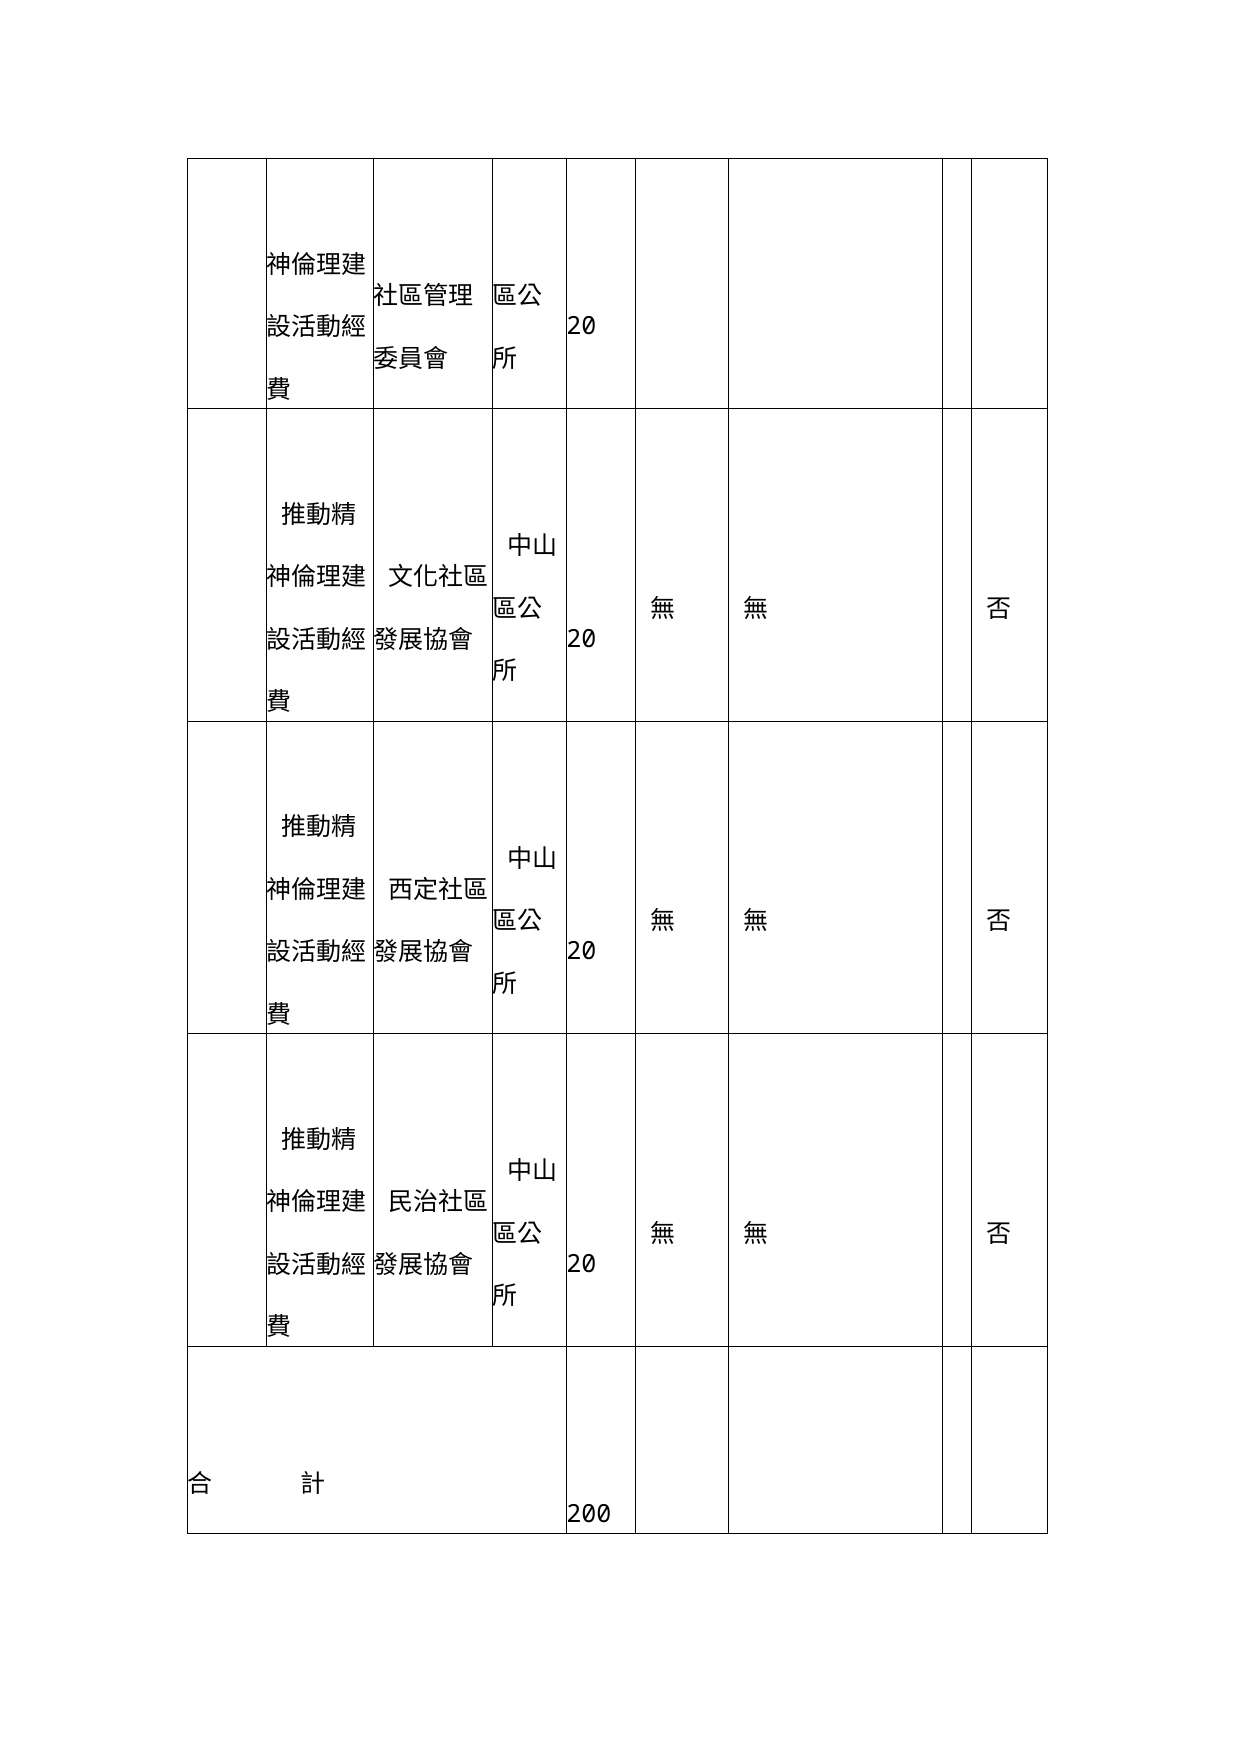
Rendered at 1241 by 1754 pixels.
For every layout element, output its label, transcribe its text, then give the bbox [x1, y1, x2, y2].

table_cell 無 [636, 722, 728, 1033]
table_cell 無 [729, 722, 942, 1033]
table_cell 無 [729, 409, 942, 721]
table_cell [943, 159, 971, 408]
table_cell 合 計 [188, 1347, 566, 1533]
table_cell 20 [567, 409, 635, 721]
table_cell [1048, 158, 1053, 408]
table_cell 社區管理委員會 [374, 159, 492, 408]
table_cell 否 [972, 1034, 1047, 1346]
table_cell 西定社區發展協會 [374, 722, 492, 1033]
table_cell 神倫理建設活動經費 [267, 159, 373, 408]
table_cell [1048, 1033, 1053, 1346]
table_cell 否 [972, 722, 1047, 1033]
table_cell [188, 409, 266, 721]
table_cell 200 [567, 1347, 635, 1533]
table_cell 20 [567, 1034, 635, 1346]
table_cell [1048, 1346, 1053, 1533]
table_cell [729, 159, 942, 408]
table_cell [636, 1347, 728, 1533]
table_cell [636, 159, 728, 408]
table_cell [943, 1034, 971, 1346]
table_cell [188, 1034, 266, 1346]
table_cell [943, 409, 971, 721]
table_cell 20 [567, 159, 635, 408]
table_cell 中山區公所 [493, 409, 566, 721]
table_cell 無 [729, 1034, 942, 1346]
table_cell [188, 722, 266, 1033]
table_cell [943, 722, 971, 1033]
table_cell [943, 1347, 971, 1533]
table_cell [972, 1347, 1047, 1533]
table_cell 區公所 [493, 159, 566, 408]
table_cell [972, 159, 1047, 408]
table_cell [1048, 721, 1053, 1033]
table_cell 文化社區發展協會 [374, 409, 492, 721]
table_cell [1048, 408, 1053, 721]
table_cell 推動精神倫理建設活動經費 [267, 722, 373, 1033]
table_cell 否 [972, 409, 1047, 721]
table_cell 推動精神倫理建設活動經費 [267, 1034, 373, 1346]
table_cell 無 [636, 409, 728, 721]
table_cell 推動精神倫理建設活動經費 [267, 409, 373, 721]
table_cell 20 [567, 722, 635, 1033]
table_cell 民治社區發展協會 [374, 1034, 492, 1346]
table_cell 中山區公所 [493, 722, 566, 1033]
table_cell 中山區公所 [493, 1034, 566, 1346]
table_cell 無 [636, 1034, 728, 1346]
table_cell [188, 159, 266, 408]
table_cell [729, 1347, 942, 1533]
